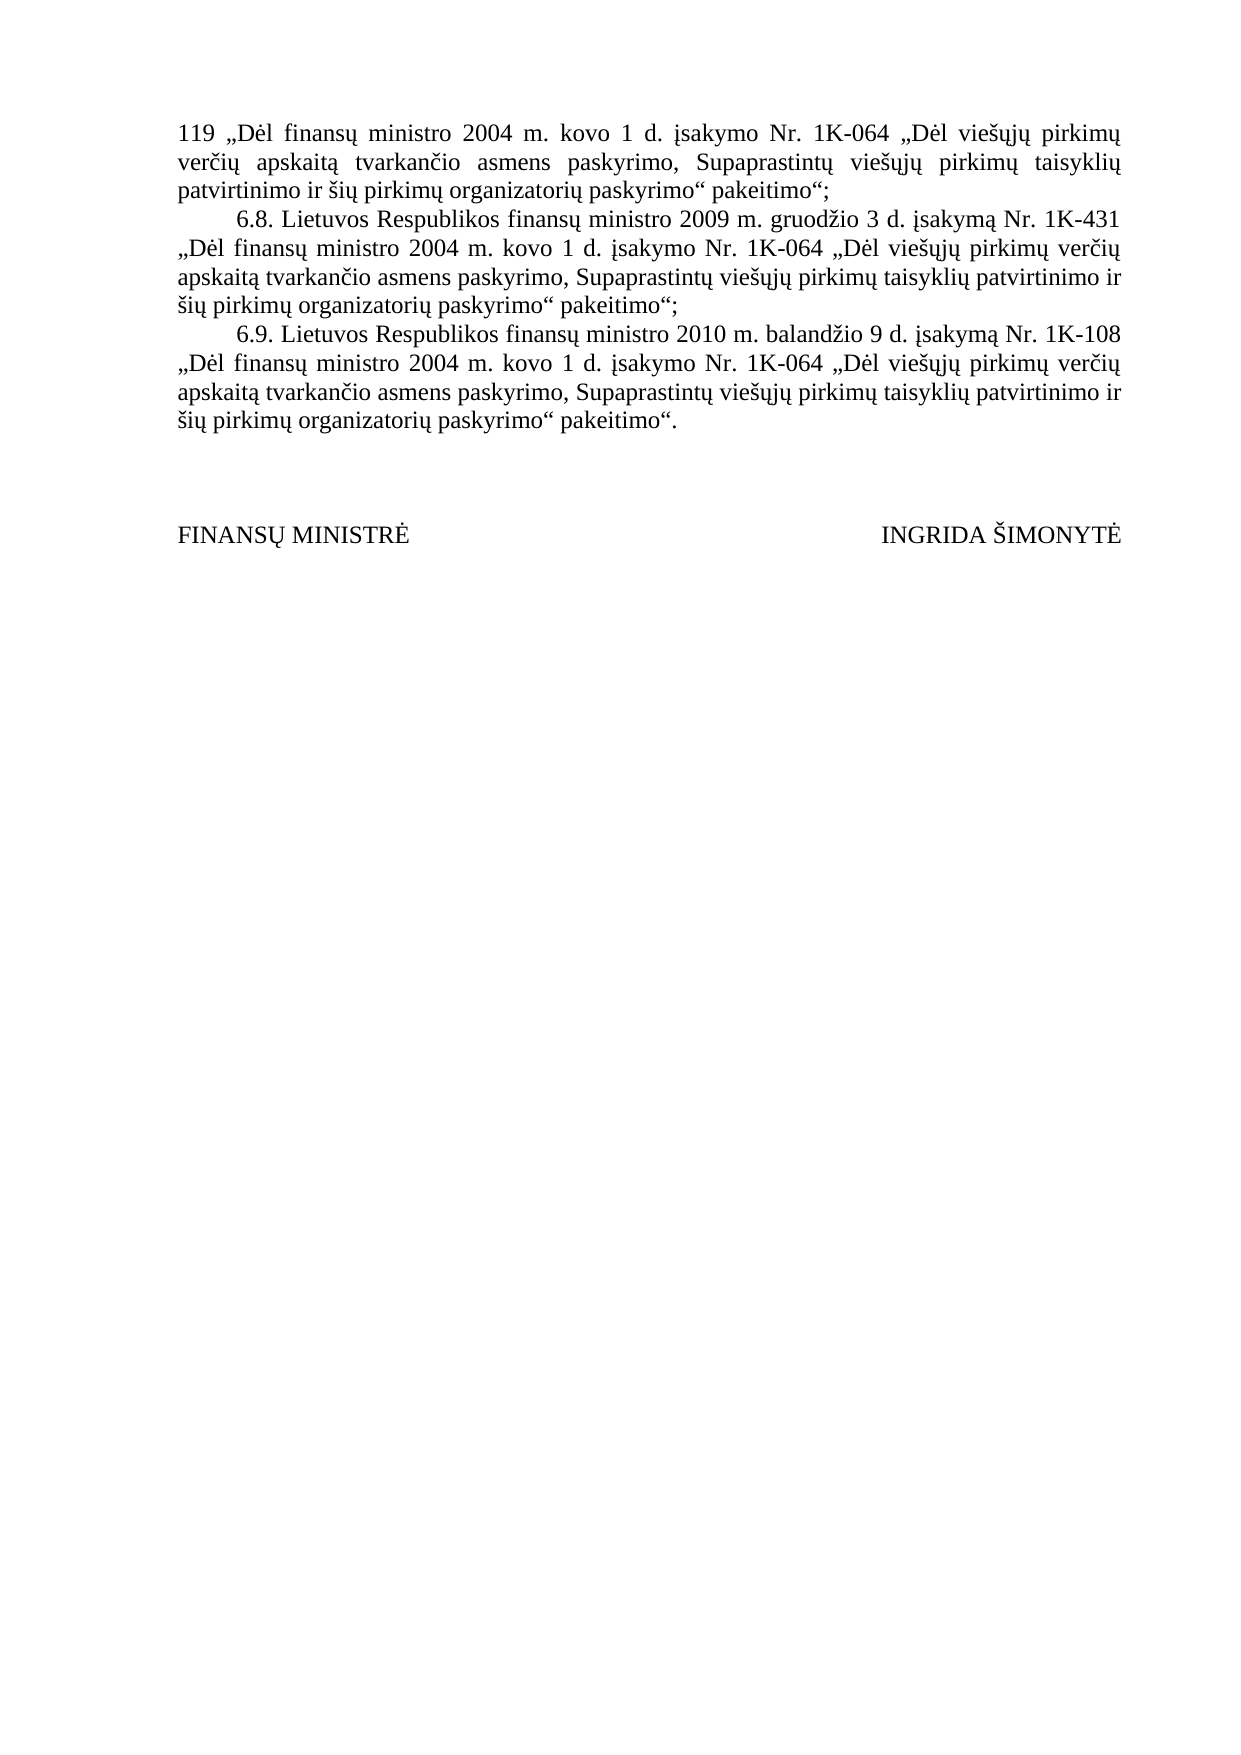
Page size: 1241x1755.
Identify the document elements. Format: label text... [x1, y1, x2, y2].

text 6.8. Lietuvos Respublikos finansų ministro 2009 m. gruodžio 3 d. įsakymą Nr. 1K-431 „Dėl finansų ministro 2004 m. kovo 1 d. įsakymo Nr. 1K-064 „Dėl viešųjų pirkimų verčių apskaitą tvarkančio asmens paskyrimo, Supaprastintų viešųjų pirkimų taisyklių patvirtinimo ir šių pirkimų organizatorių paskyrimo“ pakeitimo“; [177, 204, 1122, 319]
text 119 „Dėl finansų ministro 2004 m. kovo 1 d. įsakymo Nr. 1K-064 „Dėl viešųjų pirkimų verčių apskaitą tvarkančio asmens paskyrimo, Supaprastintų viešųjų pirkimų taisyklių patvirtinimo ir šių pirkimų organizatorių paskyrimo“ pakeitimo“; [177, 118, 1122, 204]
text FINANSŲ MINISTRĖ INGRIDA ŠIMONYTĖ [177, 521, 1122, 549]
text 6.9. Lietuvos Respublikos finansų ministro 2010 m. balandžio 9 d. įsakymą Nr. 1K-108 „Dėl finansų ministro 2004 m. kovo 1 d. įsakymo Nr. 1K-064 „Dėl viešųjų pirkimų verčių apskaitą tvarkančio asmens paskyrimo, Supaprastintų viešųjų pirkimų taisyklių patvirtinimo ir šių pirkimų organizatorių paskyrimo“ pakeitimo“. [177, 319, 1122, 434]
